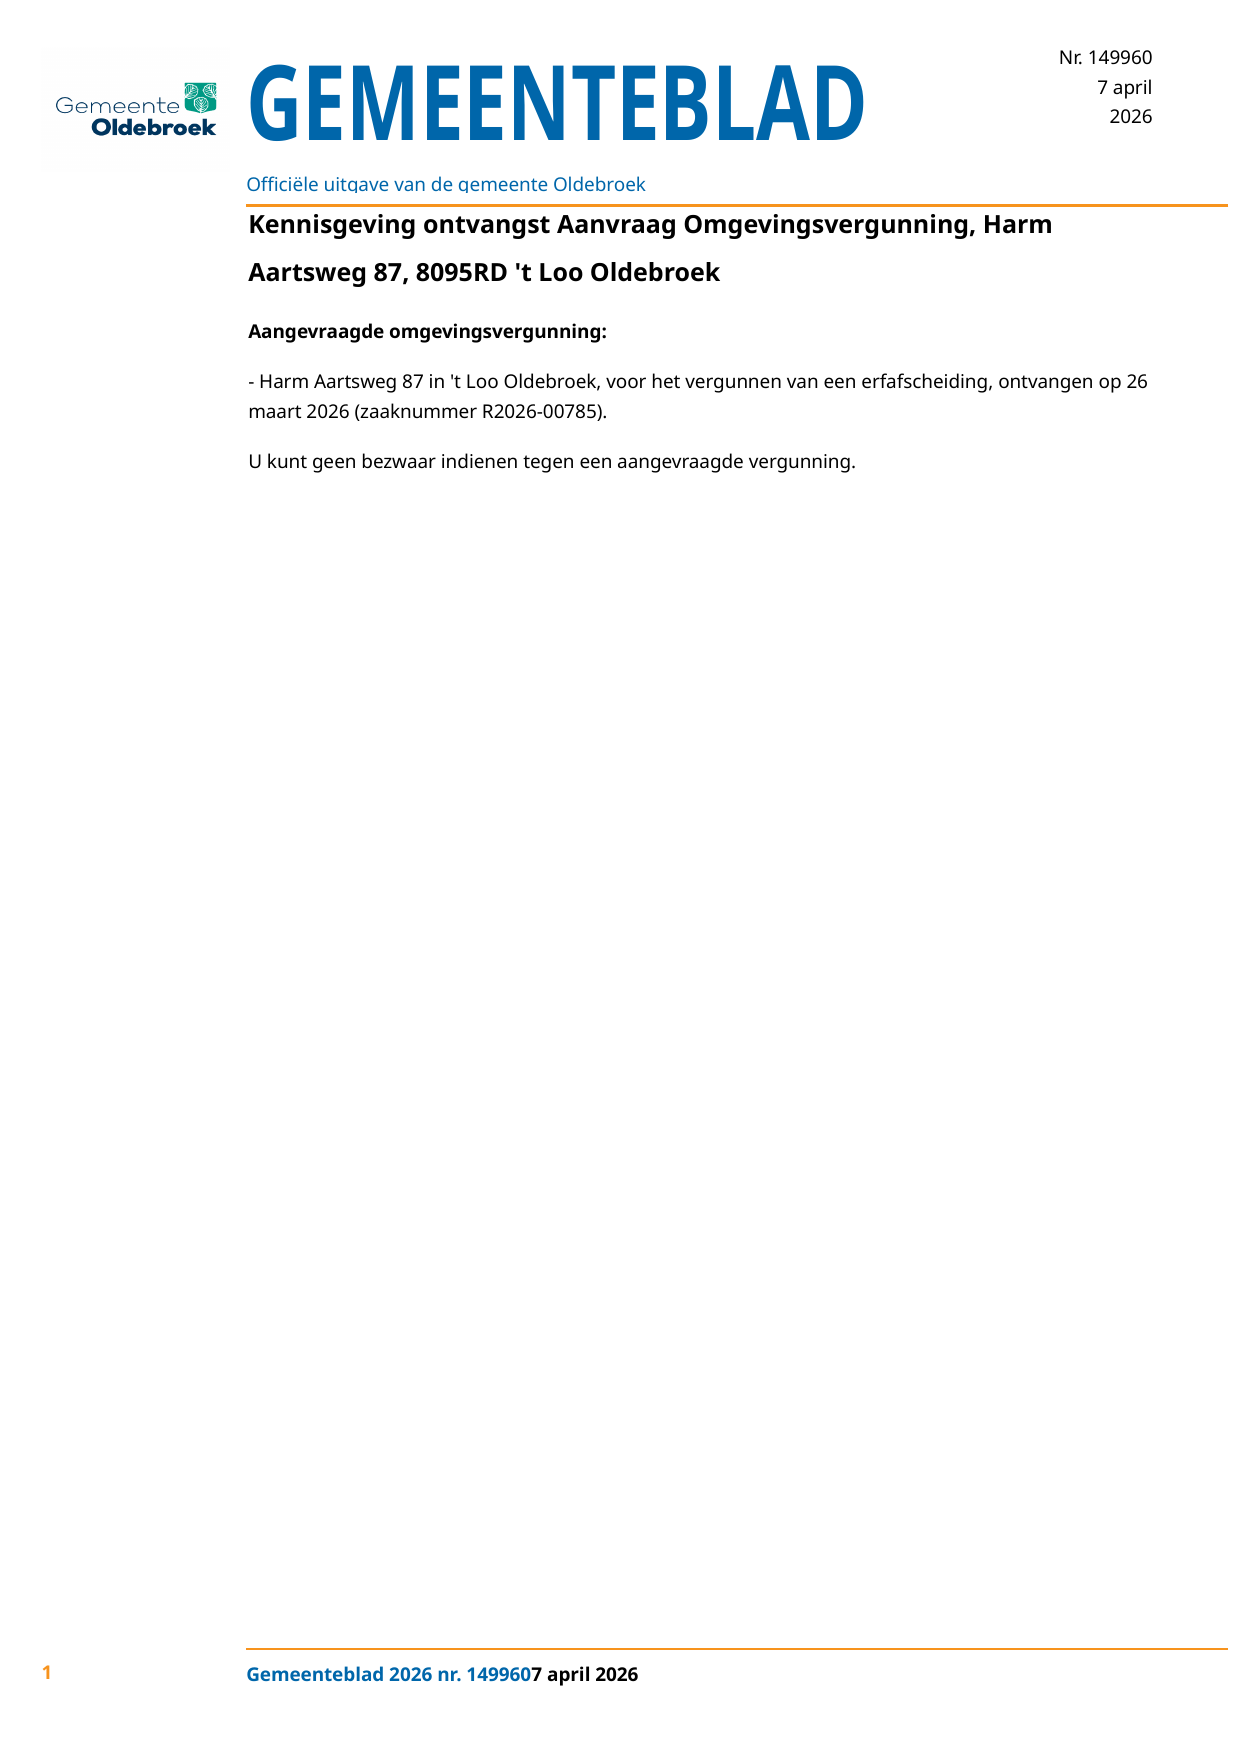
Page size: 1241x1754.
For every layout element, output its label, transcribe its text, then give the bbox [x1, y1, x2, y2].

text U kunt geen bezwaar indienen tegen een aangevraagde vergunning. [248, 448, 1152, 474]
text Aangevraagde omgevingsvergunning: [248, 318, 1152, 344]
text - Harm Aartsweg 87 in 't Loo Oldebroek, voor het vergunnen van een erfafscheiding, ontvangen op 26 maart 2026 (zaaknummer R2026-00785). [248, 368, 1152, 424]
text Kennisgeving ontvangst Aanvraag Omgevingsvergunning, Harm Aartsweg 87, 8095RD 't Loo Oldebroek [248, 207, 1152, 288]
picture [41, 47, 231, 172]
